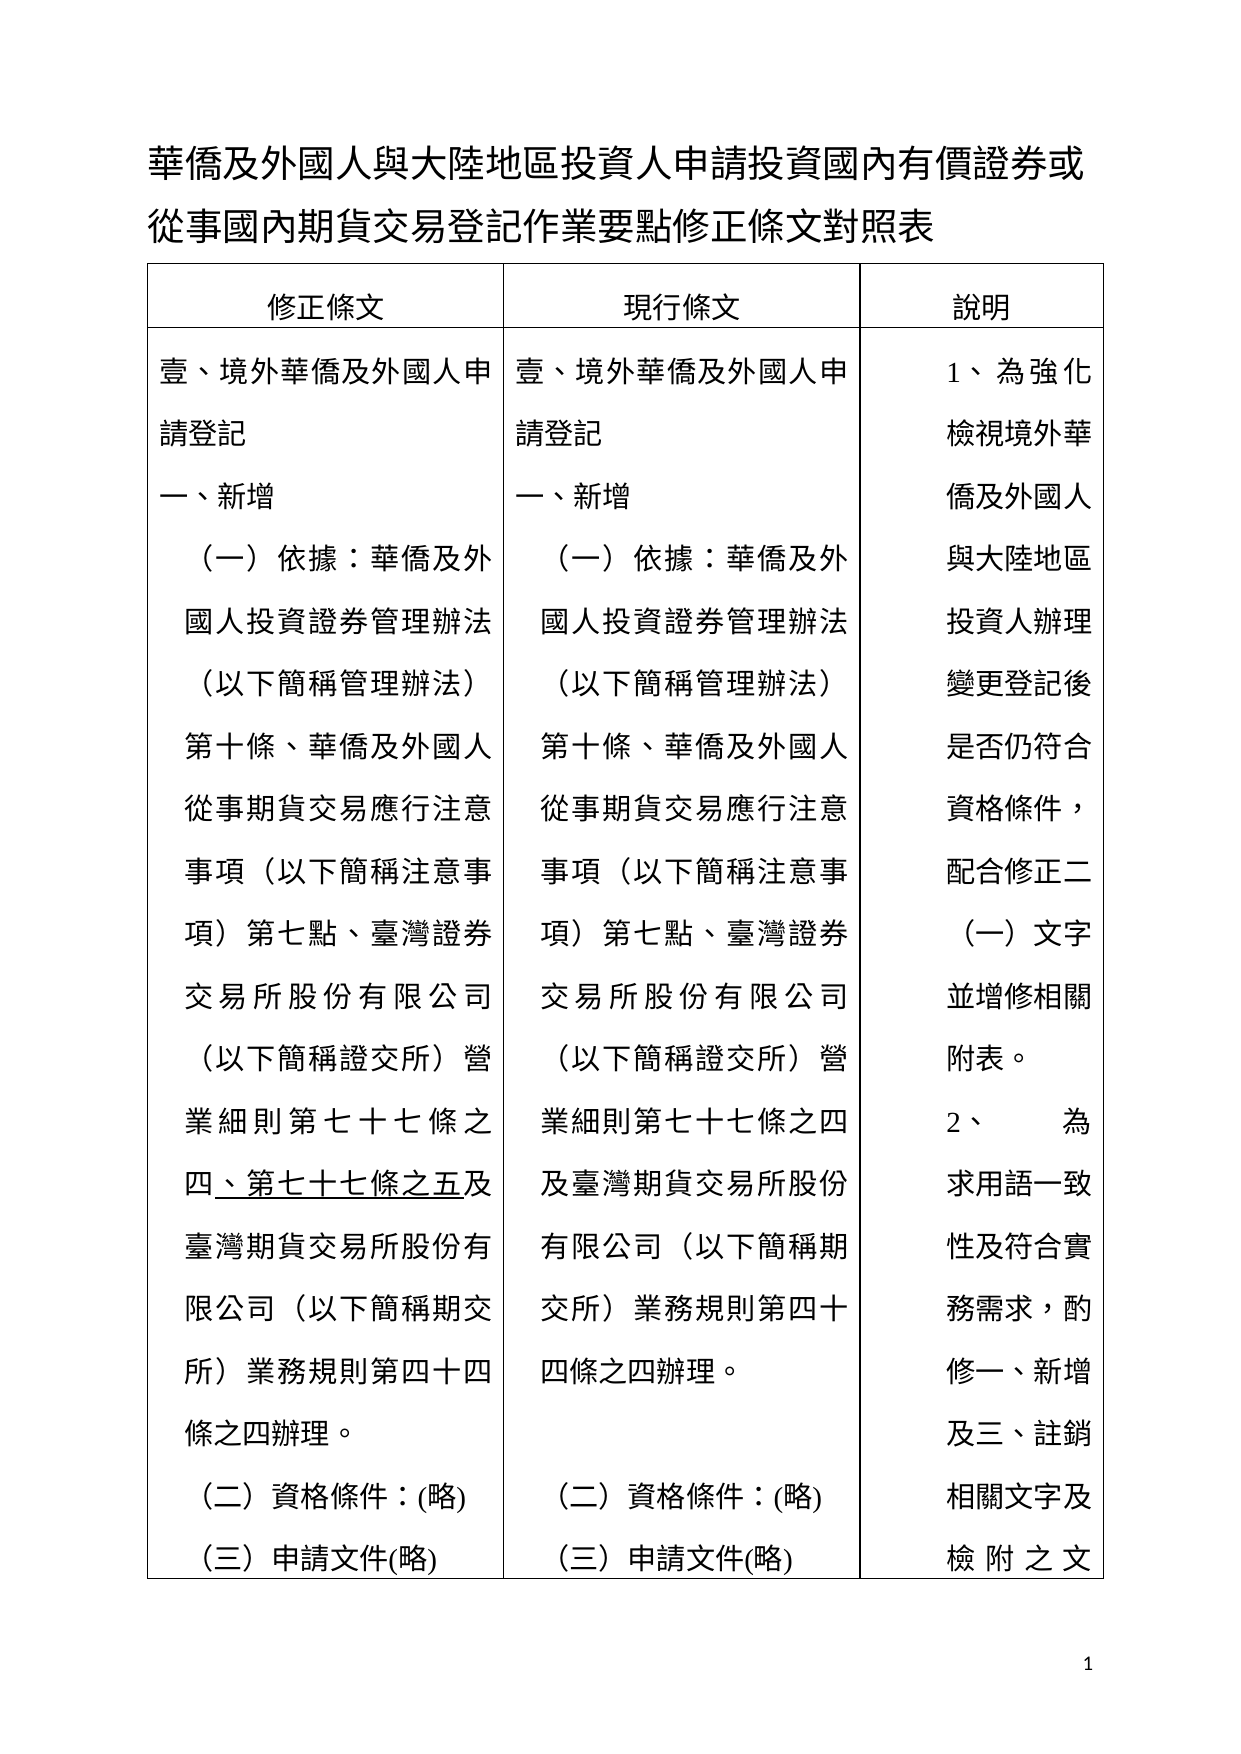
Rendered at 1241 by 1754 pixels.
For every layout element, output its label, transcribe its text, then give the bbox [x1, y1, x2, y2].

table_cell 為強化檢視境外華僑及外國人與大陸地區投資人辦理變更登記後是否仍符合資格條件，配合修正二（一）文字並增修相關附表。 為求用語一致性及符合實務需求，酌修一、新增及三、註銷相關文字及檢附之文件。 [861, 328, 1103, 1578]
table_cell 壹、境外華僑及外國人申請登記 一、新增 （一）依據：華僑及外國人投資證券管理辦法（以下簡稱管理辦法）第十條、華僑及外國人從事期貨交易應行注意事項（以下簡稱注意事項）第七點、臺灣證券交易所股份有限公司（以下簡稱證交所）營業細則第七十七條之四、第七十七條之五及臺灣期貨交易所股份有限公司（以下簡稱期交所）業務規則第四十四條之四辦理。 （二）資格條件：(略) （三）申請文件(略) （四）作業流程 1.登記表資料傳輸：由申請登記之境外華僑及外國人之代理人（或代表人）於證交所系統線上傳送該填具完成之申請登記資料，經系統線上檢核無誤後，證交所即製發「境外華僑及外國人完成登記證明」，如表 1-2。 2.相關資料：申請登記之境外華僑及外國人之代理人（或代表人）傳送申請登記資料至證交所系統後，檢送申請登記之境外華僑及外國人親簽之登記表英文版（應與傳輸至證交所系統資料內容完全相同）連同列印完成之登記表中文版，送證交所備查，由證交所定期進行相關資料之檢核，上述（三）2文件由境外華僑及外國人之代理人（或代表人）備齊留存。 3.不予登記：境外華僑及外國人辦理登記，有下列情形之一，證交所或期交所得不予登記： 3.1 登記書件內容或事項經發現有虛偽不實之情事者。 3.2 登記書件不完備或應記載事項不充分，經證交所或期交所通知五日限期補正，屆期不能完成補正者。 3.3 違反管理辦法、證券管理法令或期貨管理法令，情節重大者。 二、變更 已完成登記之境外華僑及外國人，登記事項內容如有異動者，其代理人（或代表人）應即向證交所申請辦理變更登記。 （一）申請說明 1.更名 由境外華僑及外國人之代理人（或代表人）於證交所系統傳送「境外華僑及外國人更名申請登記表」及「境外華僑及外國人變更其餘項目申請登記表」，如表 1-3-1及表 1-3-3，經系統線上檢核無誤後，即可列印「境外華僑及外國人完成變更登記證明」，如表 1-4，並可逕至證券商或期貨商辦理開戶變更，相關書件資料無需送證交所備查，惟證交所或期交所得視需要隨時請投資人或交易人提供相關資料。 2.變更代理人或代表人 由境外華僑及外國人之變更前代理人（或代表人）於證交所系統傳送「境外華僑及外國人變更代理人（或代表人）申請登記表」，如表 1-3-2，境外華僑及外國人之變更後代理人（或代表人）於證交所系統傳送「境外華僑及外國人變更其餘項目申請登記表」，如表 1-3-3，並列印「境外華僑及外國人完成變更登記證明」，如表 1-4，並可逕至證券商或期貨商辦理開戶變更，相關書件資料無需送證交所備查，惟證交所或期交所得視需要隨時請投資人或交易人提供相關資料。 3.變更其餘項目 登記表第三項型態、第四項聲明事項、第五項股東背景資料、第六項其他基本資料及第七項內部人資料之變更，由境外華僑及外國人之代理人（或代表人）於證交所系統傳送「境外華僑及外國人變更其餘項目申請登記表」，如表 1-3-3，相關書件資料無須送證交所備查，惟證交所或期交所得視需要隨時請投資人或交易人提供相關資料。 三、註銷 （一）境外華僑及外國人申請註銷登記 申請註銷之境外華僑及外國人，其代理人(或代表人)非為期貨商者，應於證交所系統傳送「境外華僑及外國人註銷申請登記表」，如表1-5，並將表1-5、申報納稅代理書及稅捐稽徵機關同意函傳真至證交所確認後，即可列印完成註銷證明，如表 1-6，並至證券商或期貨商處辦理開戶註銷。 申請註銷之境外華僑及外國人，其代理人(或代表人)為期貨商者，應於證交所系統傳送「境外華僑及外國人註銷申請登記表」，如表1-5，並將表 1-5傳真至證交所確認後，即可列印完成註銷證明，如表 1-6，並至期貨商處辦理開戶註銷。 （二）證交所、期交所註銷登記 境外華僑及外國人辦理登記，有違反管理辦法第十一條第二項規定、注意事項第八點第二項規定之情事或經有關業務主管機關發現有違反相關法令之情事者，證交所或期交所得註銷登記，並通知已辦理開戶之證券商、期貨商依下列規定辦理： 證券商不得受託買進，但為返還有價證券借貸交易借入證券之買進，不在此限。證券經紀商於帳戶餘額了結後予以註銷。 期貨商應立即停止收受其委託單。但為處理原有交易之委託單，不在此限。期貨商於該帳戶之債權債務結清後，應立即予以銷戶。 境外華僑及外國人經證交所或期交所註銷登記者，於註銷登記滿六個月且註銷原因消滅或改善後，得由代理人(或代表人)專函檢具相關資料向證交所或期交所申請回復登記，惟情節重大者，註銷登記後申請回復期限得延為二年或永久註銷；如註銷登記原因涉及違反外匯相關法令，則報請主管機關會商外匯業務主管機關意見。 [148, 328, 503, 1578]
text 華僑及外國人與大陸地區投資人申請投資國內有價證券或從事國內期貨交易登記作業要點修正條文對照表 [148, 119, 1093, 244]
table_header 修正條文 [148, 264, 503, 327]
table_cell 壹、境外華僑及外國人申請登記 一、新增 （一）依據：華僑及外國人投資證券管理辦法（以下簡稱管理辦法）第十條、華僑及外國人從事期貨交易應行注意事項（以下簡稱注意事項）第七點、臺灣證券交易所股份有限公司（以下簡稱證交所）營業細則第七十七條之四及臺灣期貨交易所股份有限公司（以下簡稱期交所）業務規則第四十四條之四辦理。 （二）資格條件：(略) （三）申請文件(略) （四）作業流程 1.登記表資料傳輸：由申請登記之境外華僑及外國人之代理人（或代表人）於證交所系統線上傳送該填具完成之申請登記資料，經系統線上檢核無誤後，證交所即製發「境外華僑及外國人完成登記證明」，如表 1-2。 2.相關資料：申請登記之境外華僑及外國人之代理人（或代表人）傳送申請登記資料至證交所系統後，檢送申請登記之境外華僑及外國人親簽之登記表英文版（應與傳輸至證交所資料內容完全相同）連同列印完成之登記表中文版，送證交所備查，由證交所定期進行相關資料之檢核，上述（三）申請文件第 2項所述之文件由境外華僑及外國人之代理人（或代表人）備齊留存。 3.不予登記：境外華僑及外國人辦理登記，有下列情形之一，證交所或期交所得不予登記： 3.1 登記書件內容或事項經發現有虛偽不實之情事者。 3.2 登記書件不完備或應記載事項不充分，經證交所通知五日限期補正，屆期不能完成補正者。 3.3 違反管理辦法、證券管理法令或期貨管理法令，情節重大者。 二、變更 已完成登記之境外華僑及外國人，登記事項內容如有異動者，其代理人（或代表人）應即向證交所申請辦理變更登記。 （一）申請說明 1.更名 由境外華僑及外國人或其代理人（或代表人）於證交所系統傳送「境外華僑及外國人更名申請登記表」，如表 1-3-1，經系統線上檢核無誤後，即可列印「境外華僑及外國人完成變更登記證明」，如表 1-4，並可逕至證券商或期貨商辦理開戶變更，相關書件資料無需送證交所備查，惟證交所或期交所得視需要隨時請投資人或交易人提供相關資料。 2.變更代理人或代表人 由境外華僑及外國人或其代理人（或代表人）於證交所系統傳送「境外華僑及外國人變更代理人（或代表人）申請登記表」，如表 1-3-2，並列印「境外華僑及外國人完成變更登記證明」，如表 1-4，即可逕至證券商或期貨商辦理開戶變更，相關書件資料無需送證交所備查，惟證交所或期交所得視需要隨時請投資人或交易人提供相關資料。 3.其餘項目之變更： 除上述變更，登記表第五項股東背景資料及第六項其他基本資料之變更，由境外華僑及外國人之代理人（或代表人）自行於證交所系統維護更新，相關書件資料無須送交證交所備查。 三、註銷 （一）境外華僑及外國人申請註銷登記 1.申請註銷之境外華僑及外國人，其代理人為保管機構者，應於證交所系統傳送「境外華僑及外國人註銷申請登記表」，如表1-5 ，並將申報納稅代理書及臺北國稅局出具之同意函傳真至證交所確認後，即可列印完成註銷證明，如表 1-6，並至證券商或期貨商處辦理開戶註銷。 2.申請註銷之境外華僑及外國人，其代理人為期貨商者，應於證交所系統傳送「境外華僑及外國人註銷申請登記表」，如表1-5，並將表 1-5傳真至證交所確認後，即可列印完成註銷證明，如表 1-6，並至期貨商處辦理開戶註銷。 （二）證交所、期交所註銷登記 境外華僑及外國人辦理登記，有違反管理辦法第十一條第二項規定、注意事項第八點第二項規定之情事或經有關業務主管機關發現有違反相關法令之情事者，證交所或期交所得註銷登記，並通知已辦理開戶之證券商、期貨商依下列規定辦理： 證券商不得受託買進，但為返還有價證券借貸交易借入證券之買進，不在此限。證券經紀商於帳戶餘額了結後予以註銷。 期貨商應立即停止收受其委託單。但為處理原有交易之委託單，不在此限。期貨商於該帳戶之債權債務結清後，應立即予以銷戶。 境外華僑及外國人經證交所或期交所註銷登記者，於註銷登記滿六個月且註銷原因消滅或改善後，得由代理人專函檢具相關資料向證交所申請回復登記，惟情節重大者，註銷登記後申請回復期限得延為二年或永久註銷；如註銷登記原因涉及違反外匯相關法令，則報請主管機關會商外匯業務主管機關意見。 [504, 328, 859, 1578]
table_header 說明 [861, 264, 1103, 327]
table_header 現行條文 [504, 264, 859, 327]
